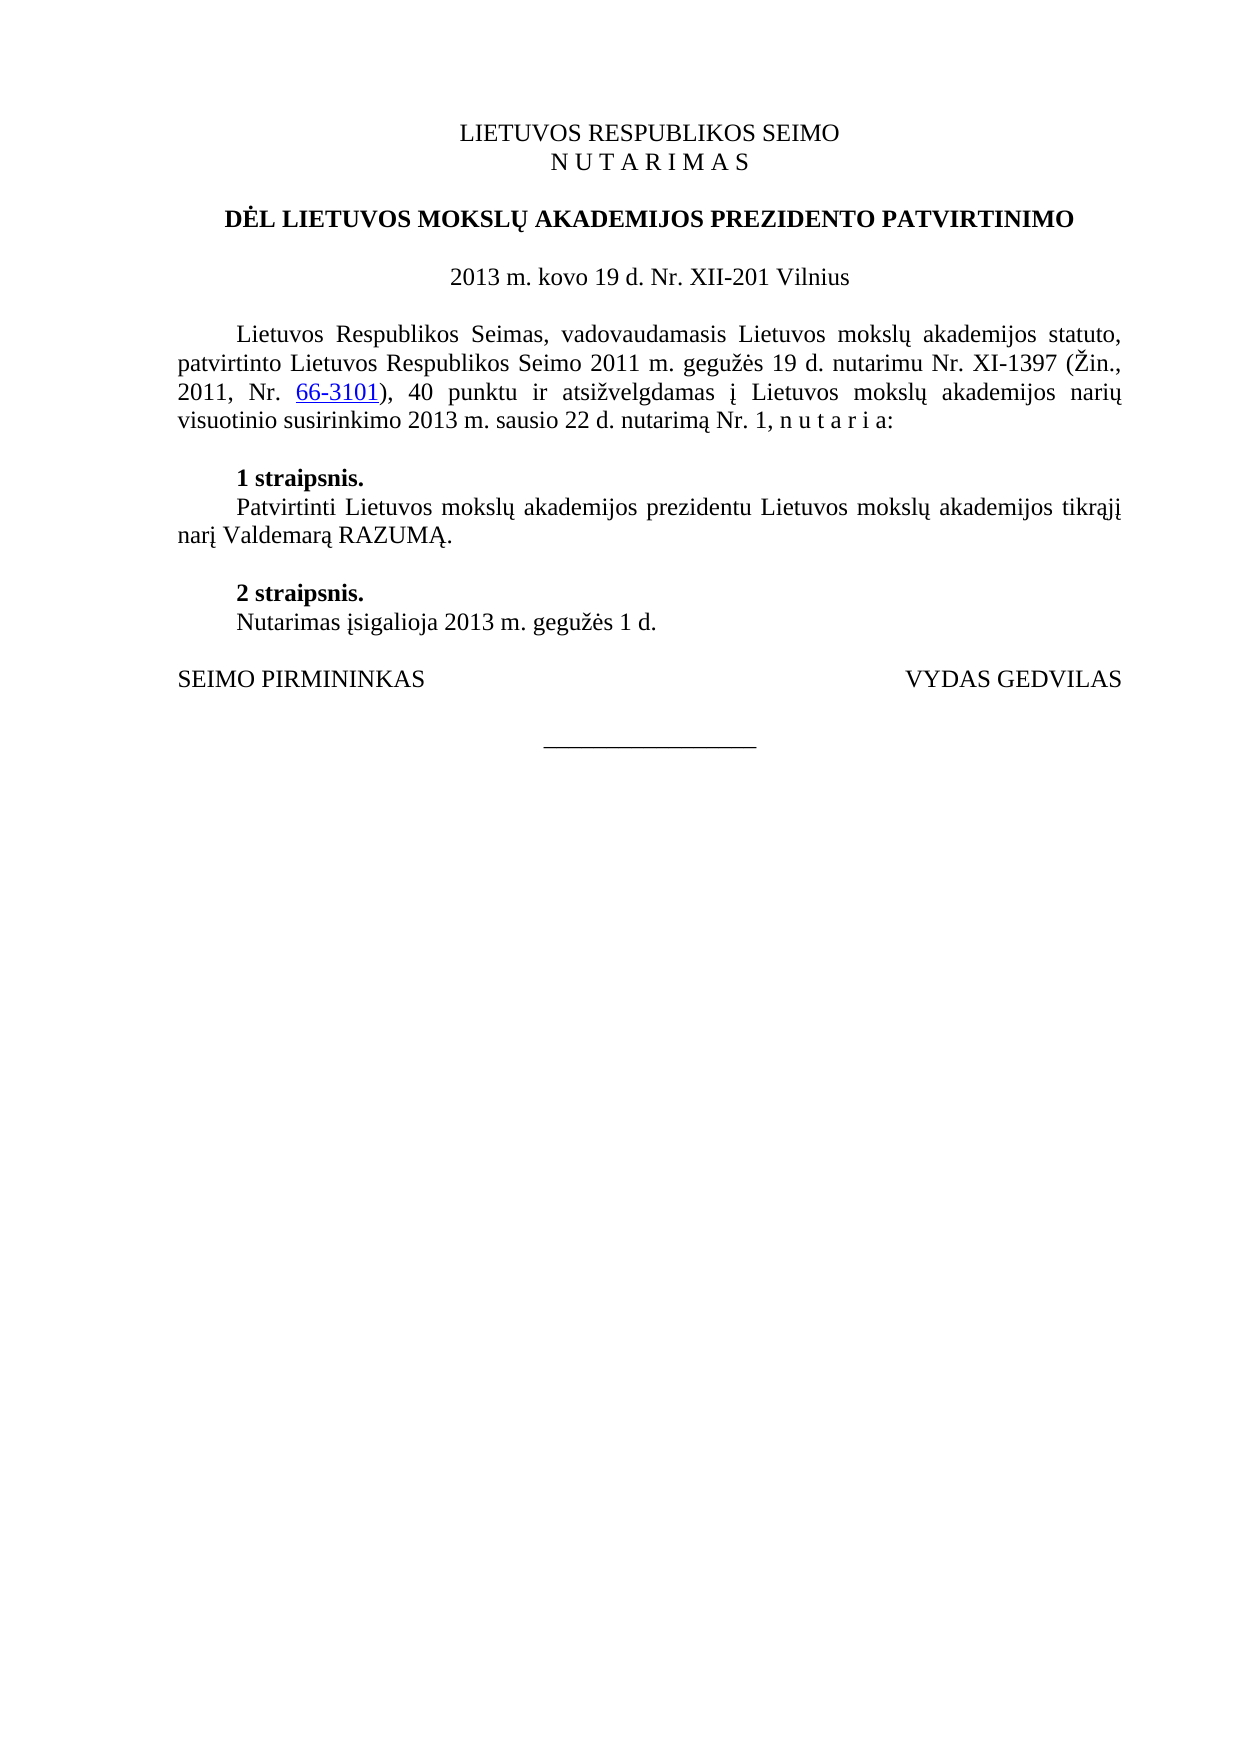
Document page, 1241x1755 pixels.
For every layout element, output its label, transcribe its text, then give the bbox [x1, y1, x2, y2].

text DĖL LIETUVOS MOKSLŲ AKADEMIJOS PREZIDENTO PATVIRTINIMO [177, 204, 1122, 233]
text Nutarimas įsigalioja 2013 m. gegužės 1 d. [177, 607, 1122, 636]
text N U T A R I M A S [177, 147, 1122, 176]
text _________________ [177, 722, 1122, 751]
text LIETUVOS RESPUBLIKOS SEIMO [177, 118, 1122, 147]
text Patvirtinti Lietuvos mokslų akademijos prezidentu Lietuvos mokslų akademijos tikrąjį narį Valdemarą RAZUMĄ. [177, 492, 1122, 549]
text 2013 m. kovo 19 d. Nr. XII-201 Vilnius [177, 262, 1122, 291]
text Lietuvos Respublikos Seimas, vadovaudamasis Lietuvos mokslų akademijos statuto, patvirtinto Lietuvos Respublikos Seimo 2011 m. gegužės 19 d. nutarimu Nr. XI-1397 (Žin., 2011, Nr. 66-3101), 40 punktu ir atsižvelgdamas į Lietuvos mokslų akademijos narių visuotinio susirinkimo 2013 m. sausio 22 d. nutarimą Nr. 1, n u t a r i a: [177, 319, 1122, 434]
text 2 straipsnis. [177, 578, 1122, 607]
text SEIMO PIRMININKAS VYDAS GEDVILAS [177, 664, 1122, 693]
text 1 straipsnis. [177, 463, 1122, 492]
